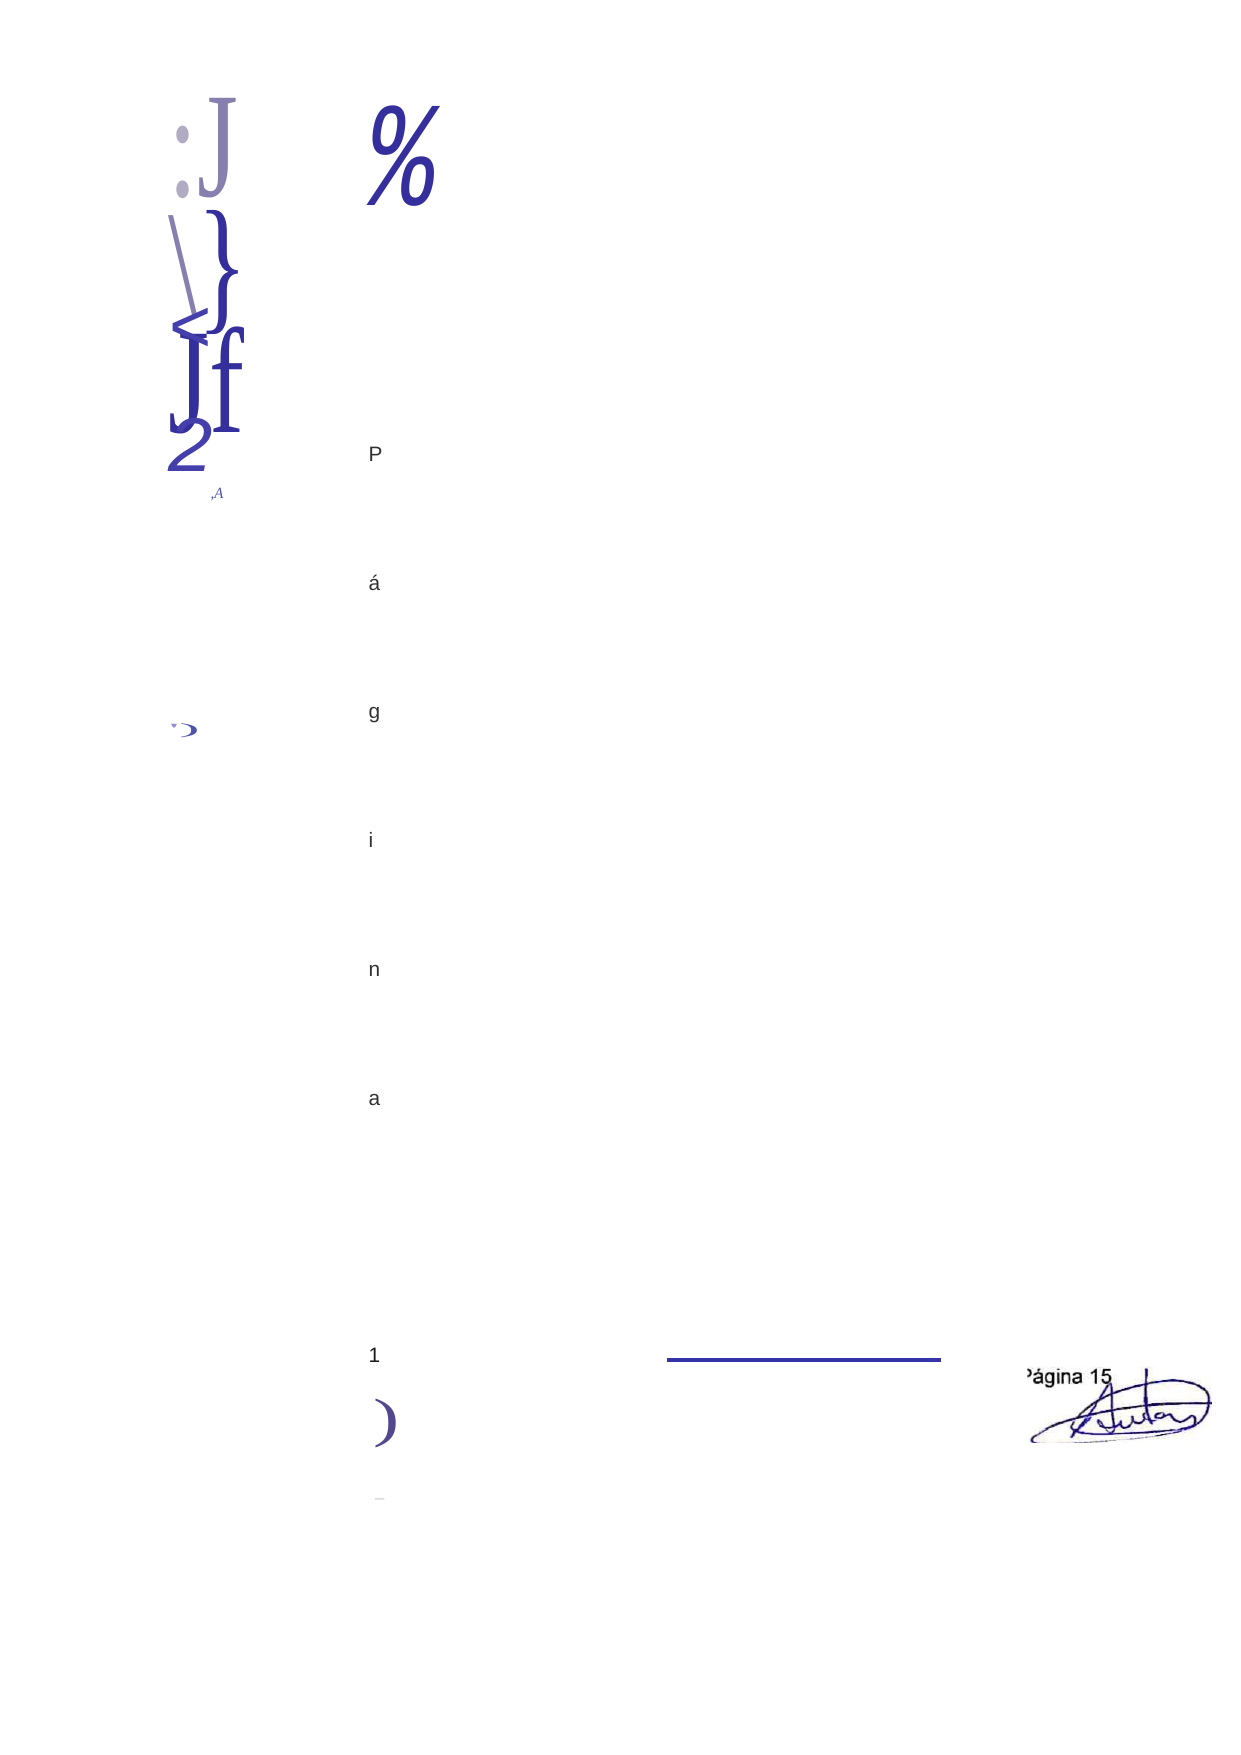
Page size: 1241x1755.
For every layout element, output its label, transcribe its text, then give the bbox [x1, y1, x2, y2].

text )t - [373, 1389, 378, 1507]
text % Página 1 [368, 203, 376, 1389]
text :J\}Jf <,A 2 ') [168, 102, 265, 811]
text % Página 1 [368, 102, 376, 202]
